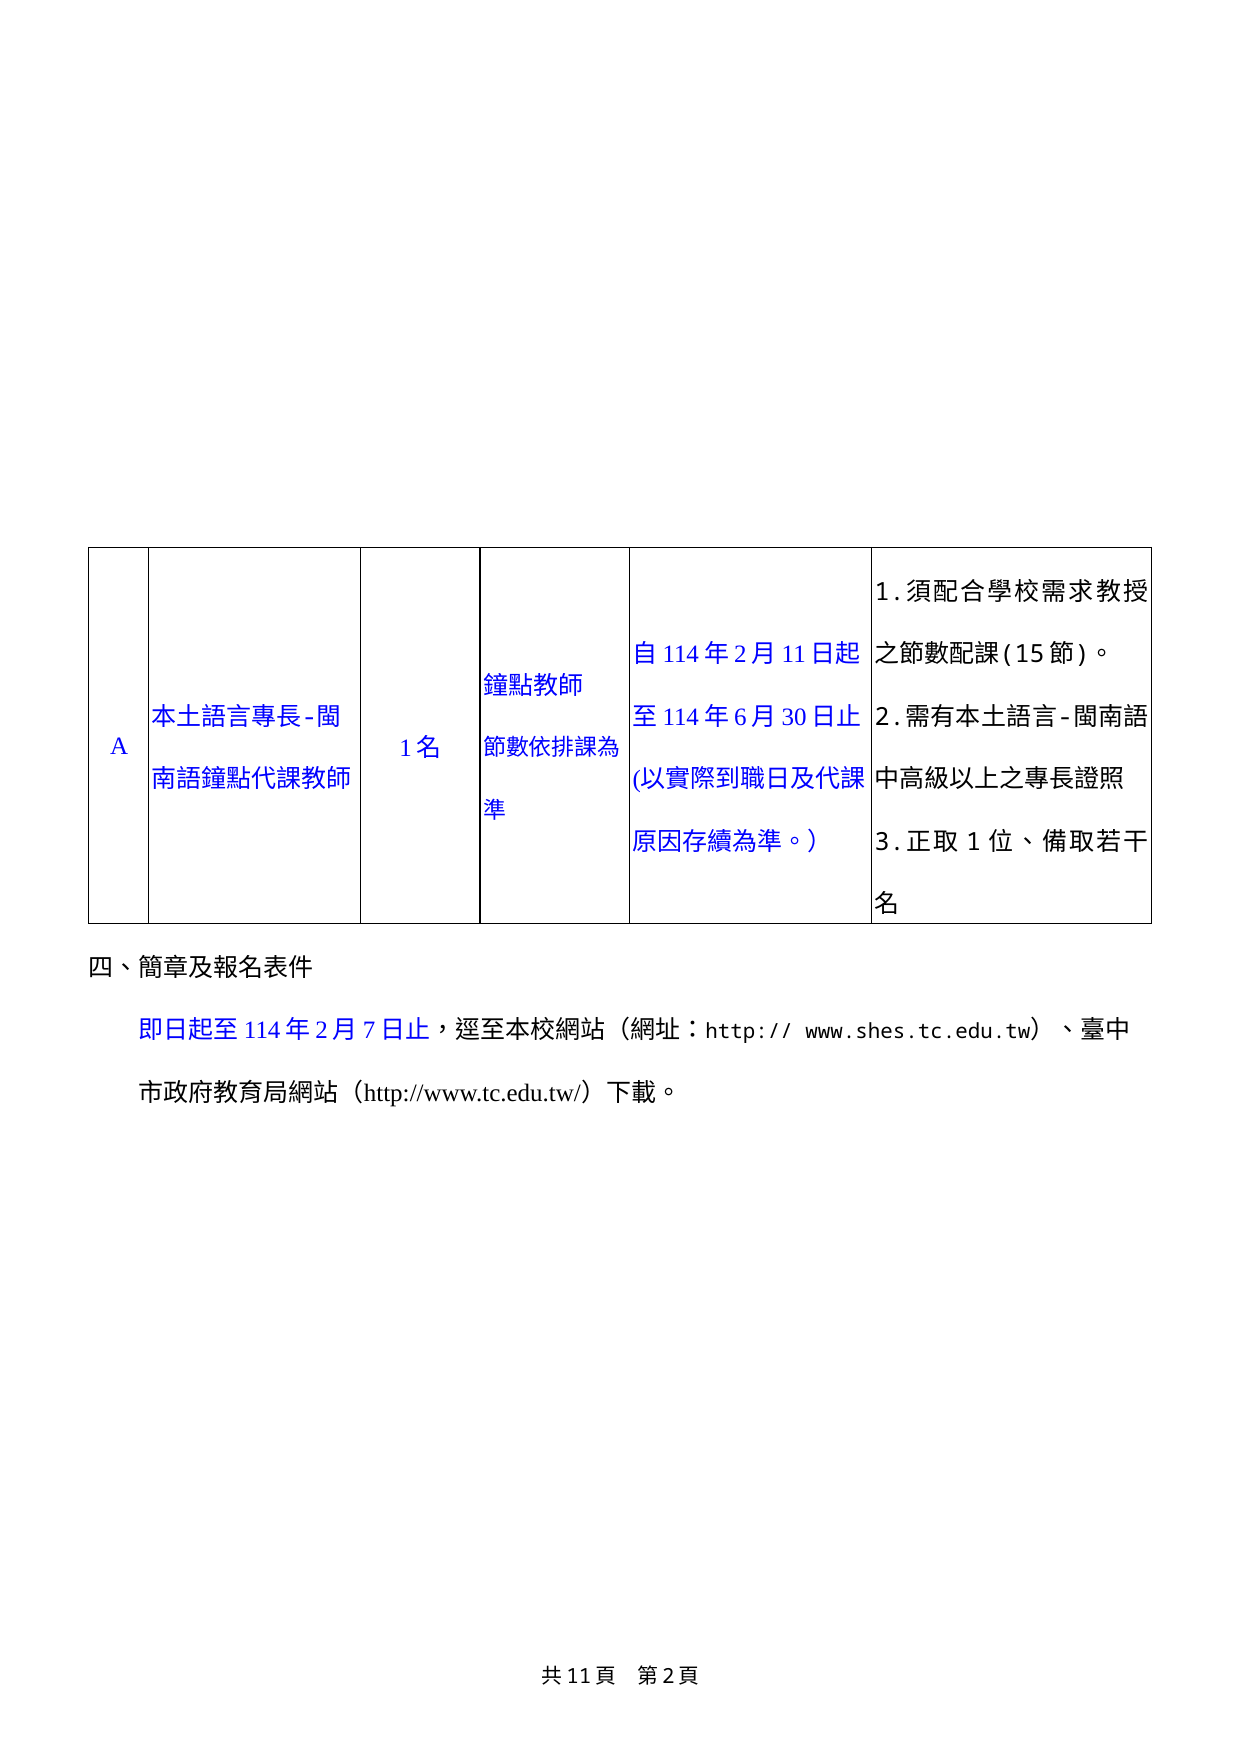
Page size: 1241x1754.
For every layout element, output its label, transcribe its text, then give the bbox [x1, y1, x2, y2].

table_cell 自114年2月11日起至114年6月30日止 (以實際到職日及代課原因存續為準。） [630, 548, 871, 923]
table_cell 1.須配合學校需求教授之節數配課(15節)。 2.需有本土語言-閩南語中高級以上之專長證照 3.正取1位、備取若干名 [872, 548, 1151, 923]
table_cell A [89, 548, 148, 923]
table_cell 1名 [361, 548, 479, 923]
text 四、簡章及報名表件 即日起至114年2月7日止，逕至本校網站（網址：http:// www.shes.tc.edu.tw）、臺中市政府教育局網站（http://www.tc.edu.tw/）下載。 [89, 924, 1152, 1111]
table_cell 鐘點教師 節數依排課為準 [481, 548, 629, 923]
table_cell 本土語言專長-閩南語鐘點代課教師 [149, 548, 360, 923]
